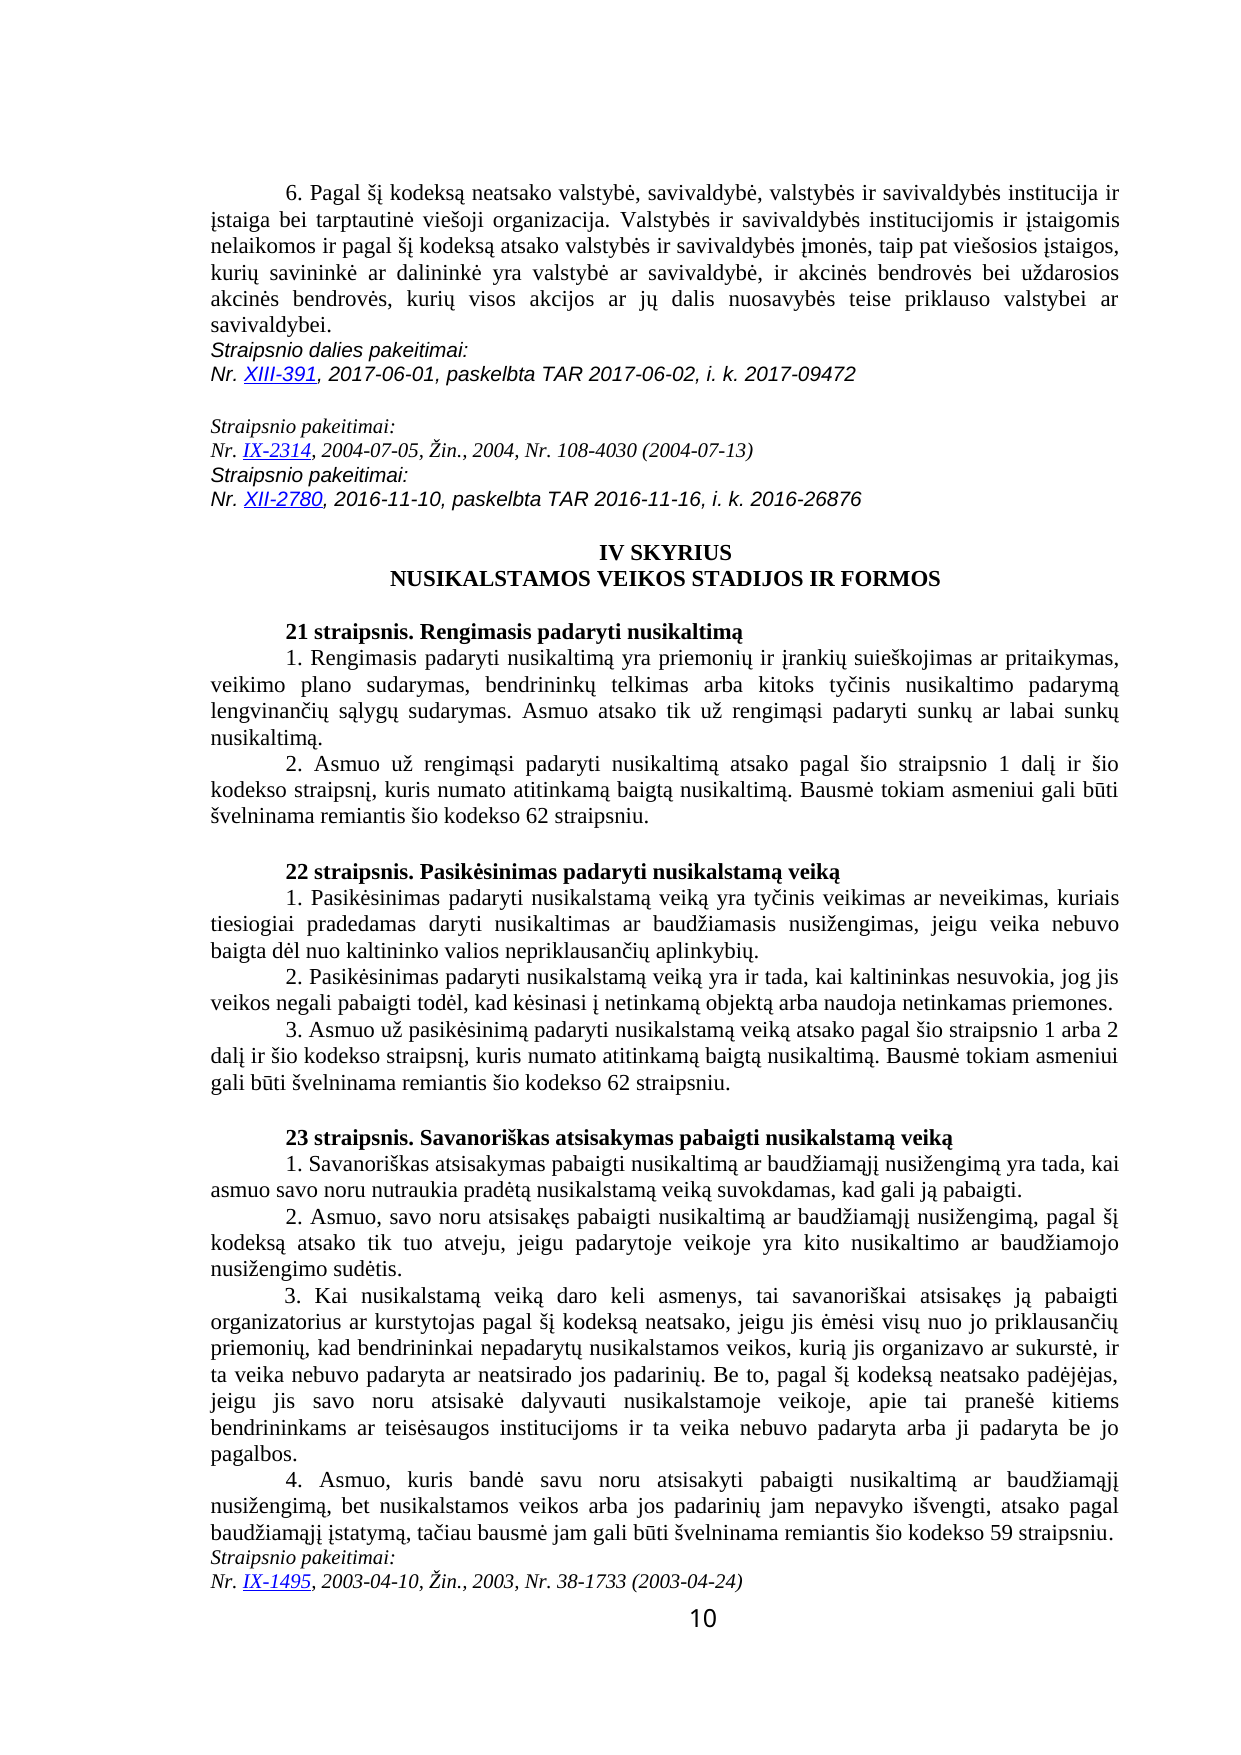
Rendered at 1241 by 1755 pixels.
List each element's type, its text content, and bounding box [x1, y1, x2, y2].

text 2. Asmuo, savo noru atsisakęs pabaigti nusikaltimą ar baudžiamąjį nusižengimą, pagal šį kodeksą atsako tik tuo atveju, jeigu padarytoje veikoje yra kito nusikaltimo ar baudžiamojo nusižengimo sudėtis. [210, 1203, 1120, 1282]
text Straipsnio pakeitimai: [210, 1545, 1120, 1569]
text 3. Asmuo už pasikėsinimą padaryti nusikalstamą veiką atsako pagal šio straipsnio 1 arba 2 dalį ir šio kodekso straipsnį, kuris numato atitinkamą baigtą nusikaltimą. Bausmė tokiam asmeniui gali būti švelninama remiantis šio kodekso 62 straipsniu. [210, 1016, 1120, 1095]
text 21 straipsnis. Rengimasis padaryti nusikaltimą [210, 618, 1120, 644]
text Nr. XII-2780, 2016-11-10, paskelbta TAR 2016-11-16, i. k. 2016-26876 [210, 486, 1120, 510]
text 1. Pasikėsinimas padaryti nusikalstamą veiką yra tyčinis veikimas ar neveikimas, kuriais tiesiogiai pradedamas daryti nusikaltimas ar baudžiamasis nusižengimas, jeigu veika nebuvo baigta dėl nuo kaltininko valios nepriklausančių aplinkybių. [210, 884, 1120, 963]
text 1. Savanoriškas atsisakymas pabaigti nusikaltimą ar baudžiamąjį nusižengimą yra tada, kai asmuo savo noru nutraukia pradėtą nusikalstamą veiką suvokdamas, kad gali ją pabaigti. [210, 1150, 1120, 1203]
text 22 straipsnis. Pasikėsinimas padaryti nusikalstamą veiką [210, 858, 1120, 884]
text Straipsnio pakeitimai: [210, 414, 1120, 438]
text Nr. IX-1495, 2003-04-10, Žin., 2003, Nr. 38-1733 (2003-04-24) [210, 1569, 1120, 1593]
text 23 straipsnis. Savanoriškas atsisakymas pabaigti nusikalstamą veiką [210, 1124, 1120, 1150]
text Straipsnio pakeitimai: [210, 462, 1120, 486]
text Straipsnio dalies pakeitimai: [210, 338, 1120, 362]
text Nr. XIII-391, 2017-06-01, paskelbta TAR 2017-06-02, i. k. 2017-09472 [210, 362, 1120, 386]
text 2. Pasikėsinimas padaryti nusikalstamą veiką yra ir tada, kai kaltininkas nesuvokia, jog jis veikos negali pabaigti todėl, kad kėsinasi į netinkamą objektą arba naudoja netinkamas priemones. [210, 963, 1120, 1016]
text 3. Kai nusikalstamą veiką daro keli asmenys, tai savanoriškai atsisakęs ją pabaigti organizatorius ar kurstytojas pagal šį kodeksą neatsako, jeigu jis ėmėsi visų nuo jo priklausančių priemonių, kad bendrininkai nepadarytų nusikalstamos veikos, kurią jis organizavo ar sukurstė, ir ta veika nebuvo padaryta ar neatsirado jos padarinių. Be to, pagal šį kodeksą neatsako padėjėjas, jeigu jis savo noru atsisakė dalyvauti nusikalstamoje veikoje, apie tai pranešė kitiems bendrininkams ar teisėsaugos institucijoms ir ta veika nebuvo padaryta arba ji padaryta be jo pagalbos. [210, 1282, 1120, 1466]
subtitle IV SKYRIUS [210, 539, 1120, 565]
text 1. Rengimasis padaryti nusikaltimą yra priemonių ir įrankių suieškojimas ar pritaikymas, veikimo plano sudarymas, bendrininkų telkimas arba kitoks tyčinis nusikaltimo padarymą lengvinančių sąlygų sudarymas. Asmuo atsako tik už rengimąsi padaryti sunkų ar labai sunkų nusikaltimą. [210, 644, 1120, 750]
text NUSIKALSTAMOS VEIKOS STADIJOS IR FORMOS [210, 565, 1120, 592]
text Nr. IX-2314, 2004-07-05, Žin., 2004, Nr. 108-4030 (2004-07-13) [210, 438, 1120, 462]
text 2. Asmuo už rengimąsi padaryti nusikaltimą atsako pagal šio straipsnio 1 dalį ir šio kodekso straipsnį, kuris numato atitinkamą baigtą nusikaltimą. Bausmė tokiam asmeniui gali būti švelninama remiantis šio kodekso 62 straipsniu. [210, 750, 1120, 829]
text 4. Asmuo, kuris bandė savu noru atsisakyti pabaigti nusikaltimą ar baudžiamąjį nusižengimą, bet nusikalstamos veikos arba jos padarinių jam nepavyko išvengti, atsako pagal baudžiamąjį įstatymą, tačiau bausmė jam gali būti švelninama remiantis šio kodekso 59 straipsniu. [210, 1466, 1120, 1545]
text 6. Pagal šį kodeksą neatsako valstybė, savivaldybė, valstybės ir savivaldybės institucija ir įstaiga bei tarptautinė viešoji organizacija. Valstybės ir savivaldybės institucijomis ir įstaigomis nelaikomos ir pagal šį kodeksą atsako valstybės ir savivaldybės įmonės, taip pat viešosios įstaigos, kurių savininkė ar dalininkė yra valstybė ar savivaldybė, ir akcinės bendrovės bei uždarosios akcinės bendrovės, kurių visos akcijos ar jų dalis nuosavybės teise priklauso valstybei ar savivaldybei. [210, 179, 1120, 338]
